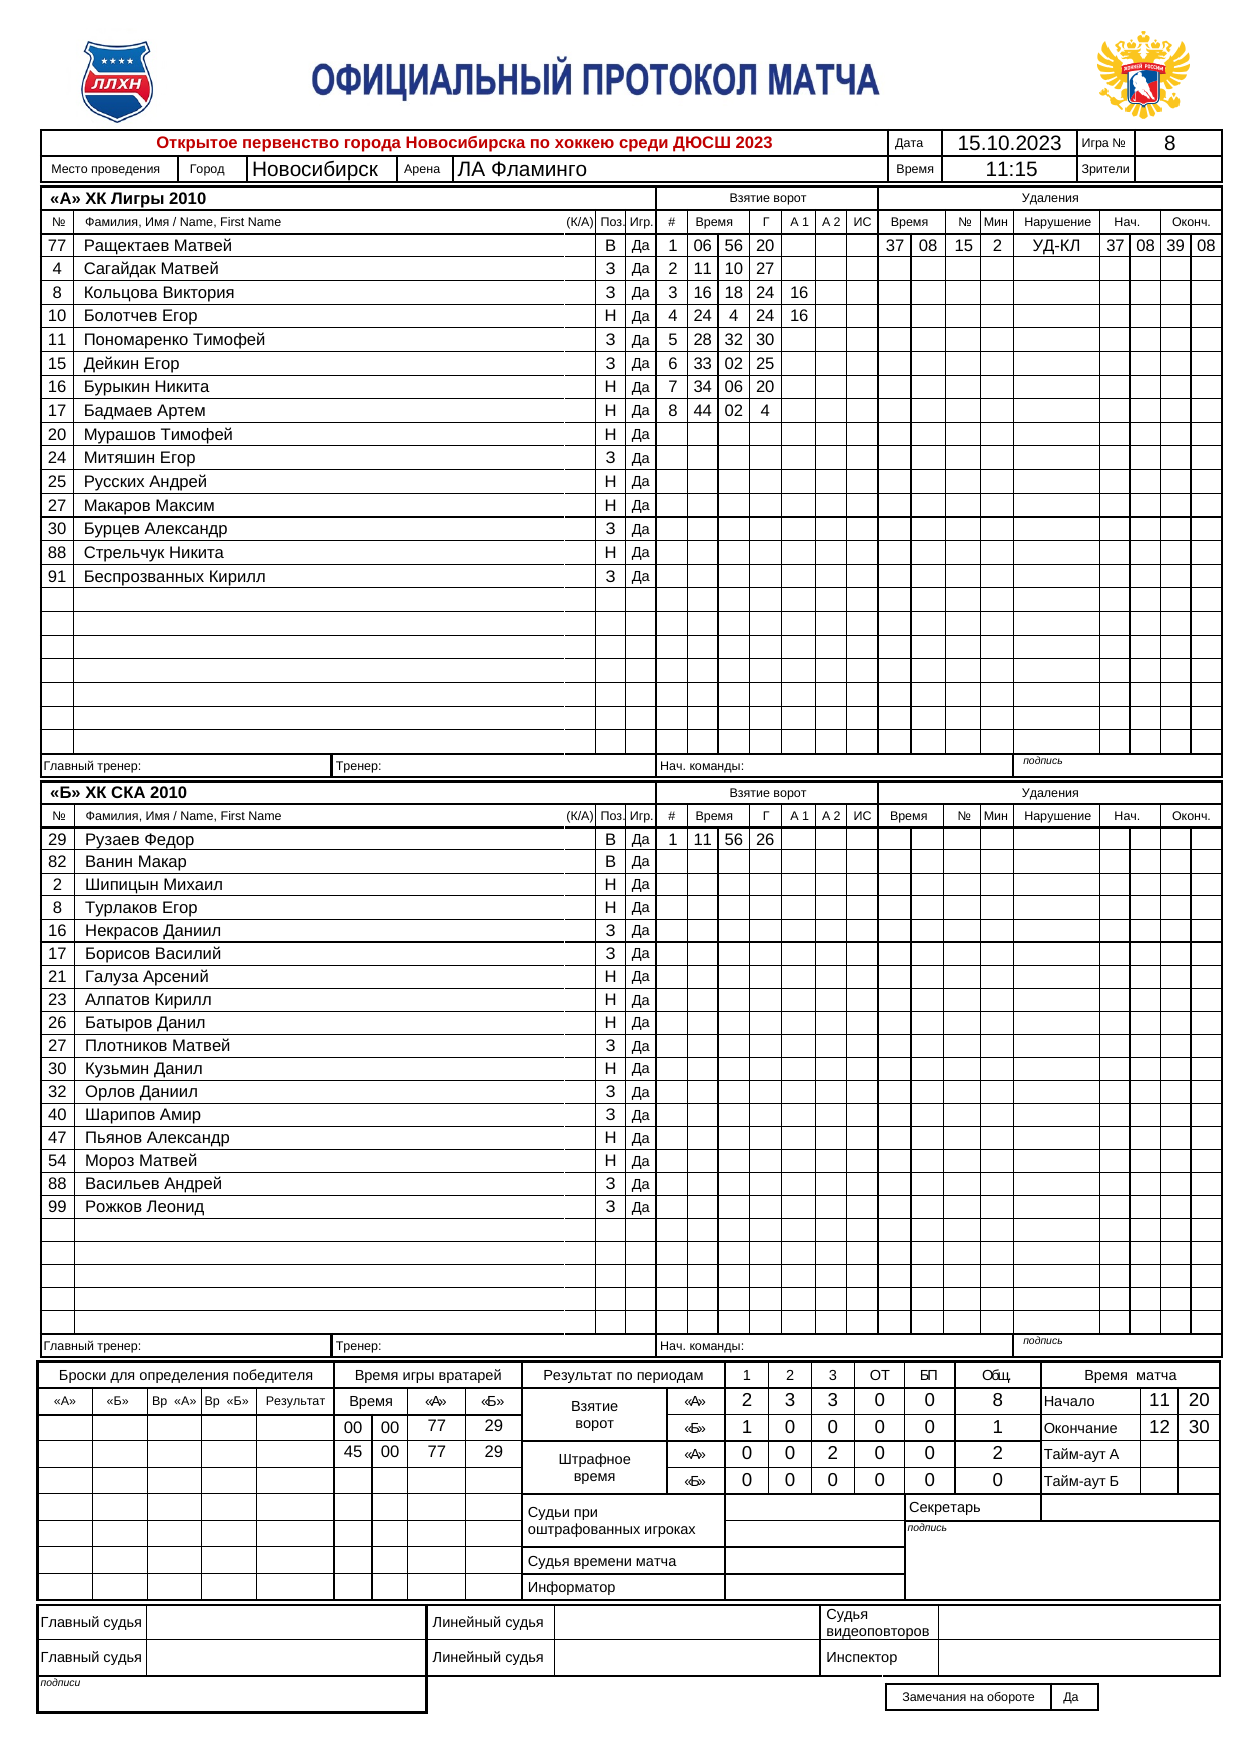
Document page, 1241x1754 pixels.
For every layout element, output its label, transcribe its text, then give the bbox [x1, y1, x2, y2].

table_cell [981, 1104, 1013, 1126]
table_cell [626, 1219, 655, 1241]
table_cell [596, 659, 625, 682]
table_cell [1136, 157, 1221, 181]
table_cell Вр «Б» [202, 1389, 256, 1413]
table_cell Беспрозванных Кирилл [74, 565, 564, 587]
table_cell [1192, 518, 1221, 540]
table_cell [1161, 829, 1190, 849]
table_cell [946, 565, 980, 587]
table_cell [816, 850, 846, 872]
table_cell [657, 1242, 687, 1264]
table_cell З [596, 1173, 625, 1195]
table_cell подпись [1014, 755, 1221, 776]
table_cell [782, 494, 815, 516]
table_cell [626, 707, 655, 729]
table_cell [565, 829, 595, 849]
table_cell [408, 1547, 465, 1573]
table_cell [565, 235, 595, 256]
table_cell [565, 1265, 595, 1287]
table_cell [1161, 612, 1190, 634]
table_cell Главный тренер: [42, 1335, 330, 1356]
table_cell [39, 1521, 92, 1546]
table_cell [750, 1104, 781, 1126]
table_cell [1100, 850, 1129, 872]
table_cell [912, 470, 945, 493]
table_header Замечания на обороте [887, 1685, 1050, 1709]
table_cell [1100, 588, 1129, 611]
table_cell [148, 1416, 201, 1440]
table_cell [1100, 683, 1129, 706]
table_cell [816, 943, 846, 964]
table_cell [565, 943, 595, 964]
table_cell 0 [726, 1442, 768, 1467]
table_cell [1100, 541, 1129, 564]
table_cell [782, 1173, 815, 1195]
table_cell [782, 1265, 815, 1287]
table_cell Время [879, 211, 945, 233]
table_cell [42, 1288, 74, 1310]
table_cell 08 [1192, 235, 1221, 256]
table_cell 20 [750, 376, 781, 398]
table_cell [1192, 612, 1221, 634]
table_cell [879, 920, 910, 941]
table_cell Турлаков Егор [75, 896, 564, 918]
table_cell [1161, 1242, 1190, 1264]
table_cell [596, 1311, 625, 1333]
table_cell [373, 1494, 407, 1520]
table_cell 4 [719, 305, 749, 327]
table_cell 25 [42, 470, 73, 493]
table_cell З [596, 518, 625, 540]
table_cell 12 [1141, 1415, 1177, 1440]
table_cell [912, 1012, 943, 1033]
table_header Результат по периодам [523, 1363, 724, 1387]
table_cell 0 [956, 1468, 1040, 1493]
table_cell [719, 659, 749, 682]
table_cell [847, 494, 877, 516]
table_cell 0 [855, 1468, 904, 1493]
table_cell [750, 989, 781, 1011]
table_cell [688, 1012, 717, 1033]
table_cell 33 [688, 352, 717, 374]
table_cell Фамилия, Имя / Name, First Name [74, 211, 565, 233]
table_cell [565, 494, 595, 516]
table_cell [1131, 446, 1160, 469]
table_cell [946, 494, 980, 516]
table_cell [257, 1416, 333, 1440]
table_cell 88 [42, 1173, 74, 1195]
table_cell Н [596, 1150, 625, 1172]
table_cell № [944, 805, 980, 826]
table_cell Зрители [1078, 157, 1134, 181]
table_cell 06 [719, 376, 749, 398]
table_cell [782, 1196, 815, 1218]
table_cell [1014, 989, 1099, 1011]
table_cell [847, 257, 877, 280]
table_cell [879, 683, 910, 706]
table_cell [879, 1196, 910, 1218]
table_cell [912, 1150, 943, 1172]
table_cell [1161, 966, 1190, 987]
table_cell [847, 1104, 877, 1126]
table_cell [39, 1416, 92, 1440]
table_cell [1192, 1081, 1221, 1103]
table_cell [1100, 518, 1129, 540]
table_cell Г [750, 211, 781, 233]
table_cell [657, 966, 687, 987]
table_cell [257, 1521, 333, 1546]
table_cell [1192, 281, 1221, 303]
table_cell [657, 636, 687, 658]
table_cell [847, 896, 877, 918]
table_cell [1192, 1127, 1221, 1149]
table_cell [335, 1574, 371, 1599]
table_cell [1192, 257, 1221, 280]
table_cell [816, 636, 846, 658]
table_cell [688, 1150, 717, 1172]
table_cell [847, 1196, 877, 1218]
table_cell [626, 1288, 655, 1310]
table_cell Судья видеоповторов [821, 1606, 938, 1639]
table_cell [981, 376, 1013, 398]
table_cell [816, 281, 846, 303]
table_cell [1014, 943, 1099, 964]
table_cell [750, 494, 781, 516]
table_cell [946, 707, 980, 729]
table_cell [1179, 1441, 1219, 1467]
table_cell [816, 305, 846, 327]
table_cell Да [626, 920, 655, 941]
table_cell [39, 1441, 92, 1467]
table_cell [1014, 1219, 1099, 1241]
table_cell [1192, 1219, 1221, 1241]
table_cell [688, 966, 717, 987]
table_cell 0 [855, 1415, 904, 1440]
table_cell [408, 1468, 465, 1493]
table_cell Да [626, 1081, 655, 1103]
table_cell 8 [42, 281, 73, 303]
table_cell [1131, 305, 1160, 327]
table_cell [782, 850, 815, 872]
table_cell [688, 1035, 717, 1057]
table_cell [565, 470, 595, 493]
table_cell [408, 1494, 465, 1520]
table_cell [847, 518, 877, 540]
table_cell [1192, 328, 1221, 351]
table_cell [1131, 896, 1160, 918]
table_cell [750, 1127, 781, 1149]
table_cell [879, 850, 910, 872]
table_cell [750, 1196, 781, 1218]
table_cell [1100, 565, 1129, 587]
table_cell [847, 1219, 877, 1241]
table_cell [719, 966, 749, 987]
table_cell 3 [769, 1389, 811, 1413]
table_cell [719, 636, 749, 658]
table_cell [596, 1265, 625, 1287]
table_cell [719, 850, 749, 872]
table_cell [466, 1494, 521, 1520]
table_cell Начало [1042, 1389, 1140, 1413]
table_cell [1131, 659, 1160, 682]
table_cell [74, 707, 564, 729]
table_cell № [42, 805, 74, 826]
table_cell [1161, 874, 1190, 895]
table_cell 82 [42, 850, 74, 872]
table_cell [944, 943, 980, 964]
table_cell [657, 588, 687, 611]
table_cell 0 [905, 1415, 954, 1440]
table_cell «А» [668, 1442, 724, 1467]
table_cell З [596, 446, 625, 469]
table_cell [657, 1196, 687, 1218]
table_cell 4 [42, 257, 73, 280]
table_cell [750, 565, 781, 587]
table_cell [816, 1035, 846, 1057]
table_cell Пьянов Александр [75, 1127, 564, 1149]
table_cell [944, 829, 980, 849]
table_cell [596, 683, 625, 706]
table_cell [847, 1242, 877, 1264]
table_cell [1100, 1219, 1129, 1241]
table_cell [816, 1288, 846, 1310]
table_cell [939, 1606, 1219, 1639]
table_cell Да [626, 1104, 655, 1126]
table_cell (К/А) [565, 805, 595, 826]
table_cell [1014, 1035, 1099, 1057]
table_cell [847, 352, 877, 374]
table_cell 15 [946, 235, 980, 256]
table_cell [1161, 470, 1190, 493]
table_cell [1014, 850, 1099, 872]
table_cell 10 [719, 257, 749, 280]
table_cell УД-КЛ [1014, 235, 1099, 256]
table_cell [1100, 1242, 1129, 1264]
table_cell [847, 1058, 877, 1079]
table_cell [688, 446, 717, 469]
table_cell Да [626, 874, 655, 895]
table_cell 27 [42, 494, 73, 516]
table_cell [944, 1150, 980, 1172]
table_cell [1161, 920, 1190, 941]
table_cell [816, 1104, 846, 1126]
table_cell [1014, 612, 1099, 634]
table_cell [782, 989, 815, 1011]
table_cell [688, 1104, 717, 1126]
table_cell [879, 1058, 910, 1079]
table_cell [750, 541, 781, 564]
table_cell Время [688, 211, 749, 233]
table_cell [657, 1265, 687, 1287]
table_cell [981, 636, 1013, 658]
table_cell [946, 518, 980, 540]
table_cell Шарипов Амир [75, 1104, 564, 1126]
table_cell Игр. [626, 211, 655, 233]
table_cell [879, 281, 910, 303]
table_cell 8 [657, 399, 687, 422]
table_cell [719, 423, 749, 445]
table_cell 0 [905, 1442, 954, 1467]
table_cell [1014, 920, 1099, 941]
table_cell [39, 1468, 92, 1493]
table_cell 1 [657, 235, 687, 256]
table_cell [1042, 1495, 1219, 1520]
table_cell 29 [466, 1441, 521, 1467]
table_cell [42, 730, 73, 753]
table_cell [626, 612, 655, 634]
table_cell [596, 1219, 625, 1241]
table_cell [816, 1012, 846, 1033]
table_cell [816, 1173, 846, 1195]
table_header БП [905, 1363, 954, 1387]
table_cell [879, 1150, 910, 1172]
table_cell 0 [905, 1468, 954, 1493]
table_cell [879, 707, 910, 729]
table_cell [1161, 943, 1190, 964]
table_cell [912, 494, 945, 516]
table_cell [1131, 1265, 1160, 1287]
table_cell [1014, 1104, 1099, 1126]
table_cell 16 [782, 281, 815, 303]
table_cell 24 [750, 305, 781, 327]
table_cell [750, 1035, 781, 1057]
table_cell [565, 518, 595, 540]
table_header 8 [1136, 131, 1221, 155]
table_cell [981, 659, 1013, 682]
table_cell [1161, 659, 1190, 682]
table_cell Кольцова Виктория [74, 281, 564, 303]
table_cell [847, 328, 877, 351]
table_cell [939, 1640, 1219, 1675]
table_cell [816, 588, 846, 611]
table_cell [1192, 850, 1221, 872]
table_cell [750, 659, 781, 682]
table_cell Да [626, 518, 655, 540]
table_cell [946, 281, 980, 303]
table_cell [596, 588, 625, 611]
table_cell 08 [1131, 235, 1160, 256]
table_cell [719, 683, 749, 706]
table_cell [257, 1574, 333, 1599]
table_cell Ращектаев Матвей [74, 235, 564, 256]
table_cell [912, 896, 943, 918]
table_cell Бадмаев Артем [74, 399, 564, 422]
table_cell [1192, 896, 1221, 918]
table_cell [847, 989, 877, 1011]
table_cell [1131, 470, 1160, 493]
table_cell 56 [719, 235, 749, 256]
table_cell Мин [981, 805, 1013, 826]
table_cell [847, 850, 877, 872]
table_cell «Б » [466, 1389, 521, 1413]
table_cell [39, 1494, 92, 1520]
table_cell 0 [812, 1415, 854, 1440]
table_cell [657, 683, 687, 706]
table_cell [879, 1242, 910, 1264]
table_cell [688, 1081, 717, 1103]
table_cell [335, 1494, 371, 1520]
table_cell [782, 518, 815, 540]
table_cell Нарушение [1014, 805, 1099, 826]
table_header «А» ХК Лигры 2010 [42, 188, 655, 209]
table_cell [1014, 1150, 1099, 1172]
table_cell [981, 896, 1013, 918]
table_cell Секретарь [906, 1495, 1040, 1520]
table_cell Взятие ворот [523, 1389, 666, 1440]
table_cell [555, 1640, 819, 1675]
table_cell 3 [657, 281, 687, 303]
table_cell [565, 1242, 595, 1264]
table_cell [719, 1311, 749, 1333]
table_cell 11:15 [943, 157, 1076, 181]
table_cell [1100, 1150, 1129, 1172]
table_cell [1161, 1196, 1190, 1218]
table_cell Да [626, 376, 655, 398]
table_cell [466, 1521, 521, 1546]
table_cell [42, 1242, 74, 1264]
table_cell [1014, 423, 1099, 445]
table_cell [782, 683, 815, 706]
table_cell [1014, 305, 1099, 327]
table_cell [847, 423, 877, 445]
table_cell [750, 1081, 781, 1103]
table_cell [782, 730, 815, 753]
table_cell Рузаев Федор [75, 829, 564, 849]
table_cell [981, 943, 1013, 964]
table_cell [1161, 328, 1190, 351]
table_cell [719, 518, 749, 540]
table_cell [981, 494, 1013, 516]
table_cell 11 [1141, 1389, 1177, 1413]
table_cell 45 [335, 1441, 371, 1467]
table_cell [1100, 1012, 1129, 1033]
table_cell [944, 1242, 980, 1264]
table_cell [657, 943, 687, 964]
table_cell [1192, 683, 1221, 706]
table_header Время матча [1042, 1363, 1219, 1387]
table_cell [1100, 730, 1129, 753]
table_header Открытое первенство города Новосибирска по хоккею среди ДЮСШ 2023 [42, 131, 887, 155]
table_cell [750, 518, 781, 540]
table_cell [879, 1104, 910, 1126]
table_cell [719, 1104, 749, 1126]
table_cell [816, 565, 846, 587]
table_cell [688, 683, 717, 706]
table_cell [879, 565, 910, 587]
table_cell [981, 1058, 1013, 1079]
table_cell [596, 1288, 625, 1310]
table_cell [750, 1173, 781, 1195]
table_cell [816, 423, 846, 445]
table_cell [944, 1173, 980, 1195]
table_cell [946, 376, 980, 398]
table_cell 20 [750, 235, 781, 256]
table_cell Мин [981, 211, 1013, 233]
table_cell ИС [847, 805, 877, 826]
table_cell [816, 707, 846, 729]
table_cell [466, 1468, 521, 1493]
table_cell [981, 281, 1013, 303]
table_cell [912, 1242, 943, 1264]
table_cell Н [596, 376, 625, 398]
table_cell [148, 1494, 201, 1520]
table_cell [816, 1265, 846, 1287]
table_cell [626, 730, 655, 753]
table_cell [944, 920, 980, 941]
table_cell [1100, 829, 1129, 849]
table_cell [750, 683, 781, 706]
table_cell Нач. [1100, 211, 1160, 233]
table_cell [1100, 446, 1129, 469]
table_cell [74, 612, 564, 634]
table_cell [1192, 707, 1221, 729]
table_cell [879, 989, 910, 1011]
table_cell [750, 1265, 781, 1287]
table_cell [719, 1012, 749, 1033]
table_cell Да [626, 446, 655, 469]
table_cell [373, 1574, 407, 1599]
table_cell [75, 1311, 564, 1333]
table_cell [719, 1219, 749, 1241]
table_cell [75, 1219, 564, 1241]
table_cell [688, 896, 717, 918]
table_cell # [657, 211, 687, 233]
table_cell [75, 1288, 564, 1310]
table_cell [726, 1521, 904, 1546]
table_cell [816, 989, 846, 1011]
table_cell [782, 1288, 815, 1310]
table_cell [565, 874, 595, 895]
table_cell [782, 376, 815, 398]
table_cell [1192, 1265, 1221, 1287]
table_cell [1014, 659, 1099, 682]
table_cell [912, 730, 945, 753]
table_cell [202, 1494, 256, 1520]
table_cell [750, 943, 781, 964]
table_cell [944, 1081, 980, 1103]
table_cell Да [626, 257, 655, 280]
table_cell Линейный судья [428, 1640, 554, 1675]
table_cell [946, 352, 980, 374]
table_cell [782, 1081, 815, 1103]
table_cell [1192, 943, 1221, 964]
table_cell [657, 730, 687, 753]
table_cell [847, 659, 877, 682]
table_cell [1100, 1127, 1129, 1149]
table_cell [912, 281, 945, 303]
table_cell [944, 1288, 980, 1310]
table_cell [879, 423, 910, 445]
table_cell 39 [1161, 235, 1190, 256]
table_cell 25 [750, 352, 781, 374]
table_cell [1161, 1219, 1190, 1241]
table_cell [565, 1012, 595, 1033]
table_cell 77 [408, 1416, 465, 1440]
table_cell [816, 541, 846, 564]
table_cell «А» [668, 1389, 724, 1413]
table_cell [719, 565, 749, 587]
table_cell [847, 541, 877, 564]
table_cell [1100, 1173, 1129, 1195]
table_cell [912, 943, 943, 964]
table_cell [782, 352, 815, 374]
table_cell 16 [688, 281, 717, 303]
table_cell [912, 612, 945, 634]
table_cell [688, 730, 717, 753]
table_cell [1131, 850, 1160, 872]
table_cell [1161, 399, 1190, 422]
table_cell Н [596, 470, 625, 493]
table_cell [879, 1311, 910, 1333]
table_cell [782, 1127, 815, 1149]
table_cell [1100, 636, 1129, 658]
table_cell [1014, 1242, 1099, 1264]
table_cell [944, 1196, 980, 1218]
table_cell [912, 352, 945, 374]
table_cell [657, 1288, 687, 1310]
table_cell [1161, 446, 1190, 469]
table_header Да [1052, 1685, 1097, 1709]
table_cell Главный судья [39, 1606, 146, 1639]
table_cell [1161, 1012, 1190, 1033]
table_cell [944, 1127, 980, 1149]
table_cell [782, 1311, 815, 1333]
table_cell [816, 328, 846, 351]
table_cell Время [879, 805, 943, 826]
table_cell [657, 850, 687, 872]
table_cell [782, 1242, 815, 1264]
table_cell 0 [905, 1389, 954, 1413]
table_cell [879, 1081, 910, 1103]
table_cell [565, 989, 595, 1011]
table_cell 30 [750, 328, 781, 351]
table_cell Главный судья [39, 1640, 146, 1675]
table_cell Н [596, 989, 625, 1011]
table_cell [688, 588, 717, 611]
table_cell [1100, 1058, 1129, 1079]
table_cell [565, 1311, 595, 1333]
table_cell Стрельчук Никита [74, 541, 564, 564]
table_cell [879, 376, 910, 398]
table_cell Алпатов Кирилл [75, 989, 564, 1011]
table_cell [1014, 1127, 1099, 1149]
table_cell [750, 588, 781, 611]
table_cell [782, 399, 815, 422]
table_cell [816, 659, 846, 682]
table_cell А 1 [782, 805, 815, 826]
table_cell [847, 943, 877, 964]
table_cell Н [596, 896, 625, 918]
table_cell [1100, 423, 1129, 445]
table_cell [981, 730, 1013, 753]
table_cell [1131, 352, 1160, 374]
table_cell [147, 1640, 425, 1675]
table_cell 29 [466, 1416, 521, 1440]
table_cell [657, 565, 687, 587]
table_cell [981, 1242, 1013, 1264]
table_cell [1161, 683, 1190, 706]
table_cell [1131, 1058, 1160, 1079]
table_cell [657, 1311, 687, 1333]
table_cell Дейкин Егор [74, 352, 564, 374]
table_cell [782, 541, 815, 564]
table_cell [1100, 920, 1129, 941]
table_cell [981, 966, 1013, 987]
table_cell [1014, 966, 1099, 987]
table_cell Да [626, 896, 655, 918]
table_cell [1131, 920, 1160, 941]
table_cell Кузьмин Данил [75, 1058, 564, 1079]
table_cell [657, 1035, 687, 1057]
table_cell [1100, 328, 1129, 351]
table_cell [879, 730, 910, 753]
table_cell [1161, 565, 1190, 587]
table_cell [1100, 1035, 1129, 1057]
table_cell «Б» [668, 1415, 724, 1440]
table_cell [879, 399, 910, 422]
table_cell [719, 612, 749, 634]
table_cell [42, 683, 73, 706]
table_cell [1100, 281, 1129, 303]
table_cell [847, 446, 877, 469]
table_cell [1099, 1682, 1220, 1711]
table_cell [883, 1677, 1220, 1681]
table_cell [688, 850, 717, 872]
table_cell [981, 541, 1013, 564]
table_cell [688, 1219, 717, 1241]
table_cell [1100, 399, 1129, 422]
table_cell [1192, 423, 1221, 445]
table_cell 8 [42, 896, 74, 918]
table_cell [1179, 1468, 1219, 1493]
table_cell 29 [42, 829, 74, 849]
table_cell [944, 1265, 980, 1287]
table_cell Сагайдак Матвей [74, 257, 564, 280]
table_cell [373, 1547, 407, 1573]
table_cell Н [596, 494, 625, 516]
table_cell [879, 446, 910, 469]
table_cell [93, 1494, 147, 1520]
table_cell [688, 1265, 717, 1287]
table_cell Вр «А» [148, 1389, 201, 1413]
table_cell [408, 1521, 465, 1546]
table_cell 18 [719, 281, 749, 303]
table_cell Галуза Арсений [75, 966, 564, 987]
table_cell [750, 850, 781, 872]
table_cell [688, 541, 717, 564]
table_cell [912, 636, 945, 658]
table_cell 1 [726, 1415, 768, 1440]
table_cell Да [626, 305, 655, 327]
table_cell [847, 829, 877, 849]
table_cell 4 [750, 399, 781, 422]
table_cell [847, 1173, 877, 1195]
table_cell [912, 518, 945, 540]
table_cell [981, 1265, 1013, 1287]
table_cell [946, 257, 980, 280]
table_header 1 [726, 1363, 768, 1387]
table_cell [946, 446, 980, 469]
table_cell [1100, 1196, 1129, 1218]
table_cell 47 [42, 1127, 74, 1149]
table_cell [782, 707, 815, 729]
table_cell [981, 1012, 1013, 1033]
table_cell Шипицын Михаил [75, 874, 564, 895]
table_cell [1192, 494, 1221, 516]
table_cell [879, 943, 910, 964]
table_cell подписи [39, 1677, 425, 1711]
table_cell Поз. [596, 211, 625, 233]
table_cell [565, 352, 595, 374]
table_cell [1161, 352, 1190, 374]
table_cell [688, 943, 717, 964]
table_cell [816, 920, 846, 941]
table_cell Да [626, 565, 655, 587]
table_cell «А» [39, 1389, 92, 1413]
table_cell [408, 1574, 465, 1599]
table_cell [1131, 636, 1160, 658]
table_cell [202, 1521, 256, 1546]
table_cell [1014, 707, 1099, 729]
table_cell Рожков Леонид [75, 1196, 564, 1218]
table_cell # [657, 805, 687, 826]
table_cell [1161, 376, 1190, 398]
table_header Дата [889, 131, 941, 155]
table_cell [981, 1288, 1013, 1310]
table_cell [1131, 707, 1160, 729]
table_cell [719, 1150, 749, 1172]
table_cell [1161, 518, 1190, 540]
table_cell [847, 1150, 877, 1172]
table_cell Судья времени матча [523, 1548, 724, 1573]
table_cell [1161, 541, 1190, 564]
table_cell [879, 494, 910, 516]
table_cell [847, 1012, 877, 1033]
table_cell А 2 [816, 211, 846, 233]
table_cell Да [626, 1058, 655, 1079]
table_cell [719, 1058, 749, 1079]
table_cell [782, 943, 815, 964]
table_cell [750, 1288, 781, 1310]
table_cell [946, 541, 980, 564]
table_cell Да [626, 281, 655, 303]
table_cell [879, 541, 910, 564]
table_cell Пономаренко Тимофей [74, 328, 564, 351]
table_cell [626, 636, 655, 658]
table_cell [148, 1521, 201, 1546]
table_cell [750, 966, 781, 987]
table_cell Да [626, 1012, 655, 1033]
table_cell [39, 1547, 92, 1573]
table_cell [93, 1547, 147, 1573]
table_cell [719, 1127, 749, 1149]
table_cell [912, 1058, 943, 1079]
table_cell 00 [373, 1441, 407, 1467]
table_cell [719, 1081, 749, 1103]
table_cell «Б» [93, 1389, 147, 1413]
table_cell [147, 1606, 425, 1639]
table_cell [879, 659, 910, 682]
table_cell [688, 636, 717, 658]
table_cell Да [626, 352, 655, 374]
table_cell [565, 730, 595, 753]
table_cell [555, 1606, 819, 1639]
table_cell [74, 636, 564, 658]
table_cell Нач. команды: [657, 1335, 1012, 1356]
table_cell [1131, 376, 1160, 398]
table_cell [912, 1311, 943, 1333]
table_cell [981, 1081, 1013, 1103]
table_cell [596, 707, 625, 729]
table_cell [1100, 376, 1129, 398]
table_cell [1161, 1173, 1190, 1195]
table_cell [1131, 494, 1160, 516]
table_cell Да [626, 850, 655, 872]
table_cell [257, 1468, 333, 1493]
table_cell Н [596, 1012, 625, 1033]
table_cell подпись [906, 1522, 1219, 1599]
table_cell [946, 683, 980, 706]
table_header «Б» ХК СКА 2010 [42, 783, 655, 803]
table_cell [782, 328, 815, 351]
table_cell [782, 257, 815, 280]
table_cell [1131, 612, 1160, 634]
table_cell [1100, 612, 1129, 634]
table_cell [1161, 494, 1190, 516]
table_cell Да [626, 989, 655, 1011]
table_cell [1161, 423, 1190, 445]
table_cell Н [596, 399, 625, 422]
table_cell 16 [782, 305, 815, 327]
table_cell [981, 446, 1013, 469]
table_cell [719, 1035, 749, 1057]
table_cell [1131, 423, 1160, 445]
table_cell 0 [726, 1468, 768, 1493]
table_cell [1131, 281, 1160, 303]
table_cell Инспектор [821, 1640, 938, 1675]
table_cell 20 [1179, 1389, 1219, 1413]
table_cell [912, 1288, 943, 1310]
table_cell [148, 1441, 201, 1467]
table_cell Да [626, 470, 655, 493]
table_cell [816, 1058, 846, 1079]
table_cell [847, 1288, 877, 1310]
table_cell 02 [719, 399, 749, 422]
table_cell [565, 612, 595, 634]
table_cell [657, 470, 687, 493]
table_cell [981, 1219, 1013, 1241]
table_cell [719, 896, 749, 918]
table_cell [879, 1219, 910, 1241]
table_cell [1192, 305, 1221, 327]
table_cell [1192, 1242, 1221, 1264]
table_cell В [596, 850, 625, 872]
table_cell [946, 659, 980, 682]
table_cell Н [596, 305, 625, 327]
table_cell [816, 966, 846, 987]
table_cell [719, 943, 749, 964]
table_cell [626, 588, 655, 611]
table_cell [657, 541, 687, 564]
table_cell [1014, 446, 1099, 469]
table_cell [944, 896, 980, 918]
table_cell [1161, 1081, 1190, 1103]
table_cell 2 [812, 1442, 854, 1467]
table_cell [726, 1575, 904, 1599]
table_cell 0 [769, 1442, 811, 1467]
table_cell [847, 1311, 877, 1333]
table_cell Н [596, 874, 625, 895]
table_cell [981, 683, 1013, 706]
table_cell [93, 1441, 147, 1467]
table_cell Оконч. [1161, 805, 1221, 826]
table_cell [1131, 1127, 1160, 1149]
table_cell Макаров Максим [74, 494, 564, 516]
table_cell [946, 588, 980, 611]
table_cell [912, 423, 945, 445]
table_cell Время [688, 805, 749, 826]
table_cell [912, 1173, 943, 1195]
table_cell [879, 636, 910, 658]
table_cell [202, 1547, 256, 1573]
table_cell [782, 565, 815, 587]
table_cell [1131, 1173, 1160, 1195]
table_cell [373, 1468, 407, 1493]
table_cell [782, 659, 815, 682]
table_cell [879, 588, 910, 611]
table_cell [626, 1242, 655, 1264]
table_cell [719, 588, 749, 611]
table_cell [782, 1150, 815, 1172]
table_cell [1161, 588, 1190, 611]
table_cell Линейный судья [428, 1606, 554, 1639]
table_cell [847, 730, 877, 753]
table_cell [981, 399, 1013, 422]
table_cell [1192, 1104, 1221, 1126]
table_cell [879, 1012, 910, 1033]
table_cell [1014, 1173, 1099, 1195]
table_cell [93, 1468, 147, 1493]
table_cell [1192, 1150, 1221, 1172]
table_cell [1141, 1468, 1177, 1493]
table_cell [1192, 829, 1221, 849]
table_cell [75, 1242, 564, 1264]
table_cell [981, 989, 1013, 1011]
table_header Время игры вратарей [335, 1363, 521, 1387]
table_cell Мороз Матвей [75, 1150, 564, 1172]
table_cell 27 [750, 257, 781, 280]
table_cell [1192, 730, 1221, 753]
table_cell [74, 683, 564, 706]
table_cell [1131, 874, 1160, 895]
table_cell [1014, 470, 1099, 493]
table_cell 20 [42, 423, 73, 445]
table_cell [946, 399, 980, 422]
table_cell [1192, 1173, 1221, 1195]
table_cell Поз. [596, 805, 625, 826]
table_cell [335, 1521, 371, 1546]
table_cell 11 [42, 328, 73, 351]
table_cell [657, 1219, 687, 1241]
table_cell [626, 1311, 655, 1333]
table_cell [912, 707, 945, 729]
table_cell [981, 1196, 1013, 1218]
table_cell [912, 829, 943, 849]
table_cell Да [626, 943, 655, 964]
table_cell [912, 1081, 943, 1103]
table_cell [565, 446, 595, 469]
table_cell [1192, 470, 1221, 493]
table_cell [688, 1242, 717, 1264]
table_cell [981, 423, 1013, 445]
table_cell [657, 1104, 687, 1126]
table_cell [816, 494, 846, 516]
table_cell 2 [42, 874, 74, 895]
table_cell 77 [42, 235, 73, 256]
table_cell [1131, 1150, 1160, 1172]
table_cell [657, 1127, 687, 1149]
table_cell 16 [42, 920, 74, 941]
table_cell [816, 446, 846, 469]
table_cell [750, 707, 781, 729]
table_cell [466, 1574, 521, 1599]
table_cell [93, 1574, 147, 1599]
table_cell [750, 636, 781, 658]
table_cell [782, 966, 815, 987]
table_cell [1014, 1196, 1099, 1218]
table_cell [879, 1127, 910, 1149]
table_cell [981, 470, 1013, 493]
table_cell 2 [981, 235, 1013, 256]
table_cell [1161, 1104, 1190, 1126]
table_cell [879, 328, 910, 351]
table_cell [816, 612, 846, 634]
table_cell [565, 1104, 595, 1126]
table_cell В [596, 829, 625, 849]
table_cell [1131, 829, 1160, 849]
table_cell [1192, 1196, 1221, 1218]
table_cell [1161, 257, 1190, 280]
table_cell [1192, 1012, 1221, 1033]
table_cell [688, 989, 717, 1011]
table_cell [1100, 257, 1129, 280]
table_cell [847, 1127, 877, 1149]
table_cell [726, 1548, 904, 1573]
table_cell [719, 730, 749, 753]
table_cell [912, 1219, 943, 1241]
table_cell 44 [688, 399, 717, 422]
table_cell [719, 920, 749, 941]
table_cell [1131, 1311, 1160, 1333]
table_cell [816, 1150, 846, 1172]
table_cell [1100, 1311, 1129, 1333]
table_cell [1131, 1012, 1160, 1033]
table_cell [565, 399, 595, 422]
table_cell Плотников Матвей [75, 1035, 564, 1057]
table_cell [1161, 305, 1190, 327]
table_cell [1014, 518, 1099, 540]
table_cell [816, 518, 846, 540]
table_cell [565, 1219, 595, 1241]
table_cell [202, 1574, 256, 1599]
table_cell [946, 305, 980, 327]
table_cell [565, 257, 595, 280]
table_cell [946, 636, 980, 658]
table_cell [1014, 636, 1099, 658]
table_header Удаления [879, 783, 1221, 803]
table_cell 6 [657, 352, 687, 374]
table_cell [1131, 730, 1160, 753]
table_cell [912, 1127, 943, 1149]
table_cell [626, 1265, 655, 1287]
table_cell [1161, 989, 1190, 1011]
table_cell [42, 659, 73, 682]
table_cell [565, 1173, 595, 1195]
table_cell [657, 1150, 687, 1172]
table_cell 4 [657, 305, 687, 327]
table_cell [816, 1219, 846, 1241]
table_cell 17 [42, 399, 73, 422]
table_cell 5 [657, 328, 687, 351]
table_cell Время [335, 1389, 407, 1413]
table_cell [782, 636, 815, 658]
table_cell [750, 1219, 781, 1241]
table_cell [782, 588, 815, 611]
table_cell [816, 399, 846, 422]
table_cell [981, 1150, 1013, 1172]
table_cell [912, 1104, 943, 1126]
table_cell З [596, 352, 625, 374]
table_header Взятие ворот [657, 783, 877, 803]
table_cell [565, 920, 595, 941]
table_cell [816, 235, 846, 256]
table_cell [944, 1035, 980, 1057]
table_cell [688, 1058, 717, 1079]
table_cell [879, 352, 910, 374]
table_cell [1192, 1311, 1221, 1333]
table_cell [657, 896, 687, 918]
table_cell [1014, 1058, 1099, 1079]
table_cell [565, 565, 595, 587]
table_cell Да [626, 1035, 655, 1057]
table_cell Г [750, 805, 781, 826]
table_cell Н [596, 966, 625, 987]
table_cell [816, 352, 846, 374]
table_cell [944, 989, 980, 1011]
table_cell [912, 989, 943, 1011]
table_cell [816, 1127, 846, 1149]
table_cell [750, 1242, 781, 1264]
table_cell [879, 1173, 910, 1195]
table_cell [626, 683, 655, 706]
table_cell [657, 518, 687, 540]
table_cell 08 [912, 235, 945, 256]
table_cell [42, 1219, 74, 1241]
table_cell [1014, 399, 1099, 422]
table_cell [879, 1035, 910, 1057]
table_cell [981, 1311, 1013, 1333]
table_header 15.10.2023 [943, 131, 1076, 155]
table_cell Да [626, 423, 655, 445]
table_cell З [596, 1196, 625, 1218]
table_cell Болотчев Егор [74, 305, 564, 327]
table_cell [1161, 1265, 1190, 1287]
table_cell 17 [42, 943, 74, 964]
table_cell Да [626, 541, 655, 564]
table_cell 30 [42, 518, 73, 540]
table_cell [719, 707, 749, 729]
table_cell [1161, 1288, 1190, 1310]
table_cell [750, 874, 781, 895]
table_cell [946, 730, 980, 753]
table_cell [1100, 1288, 1129, 1310]
table_cell Некрасов Даниил [75, 920, 564, 941]
table_cell Нарушение [1014, 211, 1099, 233]
table_cell Информатор [523, 1575, 724, 1599]
table_cell 32 [42, 1081, 74, 1103]
table_cell [750, 730, 781, 753]
table_cell Да [626, 1173, 655, 1195]
table_cell [912, 257, 945, 280]
table_cell [981, 707, 1013, 729]
table_cell [847, 636, 877, 658]
table_cell 0 [812, 1468, 854, 1493]
table_cell 26 [750, 829, 781, 849]
table_cell [782, 612, 815, 634]
table_cell [944, 1219, 980, 1241]
table_cell Фамилия, Имя / Name, First Name [75, 805, 565, 826]
table_cell [847, 399, 877, 422]
table_cell [782, 1035, 815, 1057]
table_cell [75, 1265, 564, 1287]
table_cell [816, 1311, 846, 1333]
table_cell З [596, 1104, 625, 1126]
table_cell [1192, 588, 1221, 611]
table_cell [719, 1173, 749, 1195]
table_cell [1192, 636, 1221, 658]
table_cell [335, 1547, 371, 1573]
table_cell [1161, 1058, 1190, 1079]
table_cell [946, 423, 980, 445]
table_cell [1131, 943, 1160, 964]
table_cell [565, 1196, 595, 1218]
table_cell Бурцев Александр [74, 518, 564, 540]
table_cell 21 [42, 966, 74, 987]
table_header ОТ [855, 1363, 904, 1387]
table_cell [1161, 281, 1190, 303]
table_cell [816, 829, 846, 849]
table_cell Да [626, 1150, 655, 1172]
table_cell [202, 1441, 256, 1467]
table_cell [335, 1468, 371, 1493]
table_cell Арена [398, 157, 452, 181]
table_cell Н [596, 1127, 625, 1149]
table_cell [1192, 659, 1221, 682]
table_cell [1131, 1242, 1160, 1264]
table_cell [981, 588, 1013, 611]
table_cell [816, 1196, 846, 1218]
table_cell [981, 850, 1013, 872]
table_cell [719, 494, 749, 516]
table_cell [74, 730, 564, 753]
table_cell [148, 1547, 201, 1573]
table_cell З [596, 920, 625, 941]
table_cell [688, 612, 717, 634]
table_cell [719, 1196, 749, 1218]
table_cell [1100, 659, 1129, 682]
table_cell [1014, 565, 1099, 587]
table_cell Да [626, 1127, 655, 1149]
table_cell [719, 874, 749, 895]
table_cell [847, 470, 877, 493]
table_cell [946, 328, 980, 351]
table_cell [257, 1494, 333, 1520]
table_cell 30 [42, 1058, 74, 1079]
table_cell [1014, 352, 1099, 374]
table_cell 37 [879, 235, 910, 256]
table_cell [1100, 896, 1129, 918]
table_cell [944, 874, 980, 895]
table_cell [1192, 874, 1221, 895]
table_cell Н [596, 423, 625, 445]
table_cell 02 [719, 352, 749, 374]
table_cell ИС [847, 211, 877, 233]
table_cell [944, 1012, 980, 1033]
table_cell 00 [335, 1416, 371, 1440]
table_cell 26 [42, 1012, 74, 1033]
table_cell [596, 1242, 625, 1264]
table_cell Батыров Данил [75, 1012, 564, 1033]
table_cell [42, 1265, 74, 1287]
table_cell [93, 1521, 147, 1546]
table_cell [879, 874, 910, 895]
table_cell [42, 612, 73, 634]
table_cell 99 [42, 1196, 74, 1218]
table_cell 1 [956, 1415, 1040, 1440]
table_cell 24 [750, 281, 781, 303]
table_cell Да [626, 328, 655, 351]
table_cell [1161, 1150, 1190, 1172]
table_cell [1014, 730, 1099, 753]
table_cell З [596, 565, 625, 587]
table_cell [847, 920, 877, 941]
table_cell З [596, 1035, 625, 1057]
table_cell [565, 966, 595, 987]
table_cell [879, 518, 910, 540]
table_header Удаления [879, 188, 1221, 209]
table_cell Тренер: [333, 755, 655, 776]
table_cell Штрафное время [523, 1442, 666, 1493]
table_cell [688, 1173, 717, 1195]
table_cell [688, 659, 717, 682]
table_cell [912, 874, 943, 895]
table_cell [750, 1311, 781, 1333]
table_cell [847, 874, 877, 895]
table_cell [847, 305, 877, 327]
table_cell [944, 1058, 980, 1079]
table_cell [657, 423, 687, 445]
table_cell «А» [408, 1389, 465, 1413]
table_cell [1100, 989, 1129, 1011]
table_cell [912, 966, 943, 987]
table_cell [688, 707, 717, 729]
table_cell [1014, 874, 1099, 895]
table_cell [782, 920, 815, 941]
table_cell [912, 376, 945, 398]
table_cell [750, 920, 781, 941]
table_cell [981, 257, 1013, 280]
table_cell [847, 683, 877, 706]
table_cell [1131, 1219, 1160, 1241]
table_cell [1014, 281, 1099, 303]
table_cell Город [179, 157, 246, 181]
table_cell 2 [956, 1442, 1040, 1467]
table_cell [816, 683, 846, 706]
table_cell [565, 1288, 595, 1310]
table_cell 30 [1179, 1415, 1219, 1440]
table_cell А 1 [782, 211, 815, 233]
table_cell [1131, 1288, 1160, 1310]
table_cell [1100, 1081, 1129, 1103]
table_cell [750, 470, 781, 493]
table_cell [944, 1311, 980, 1333]
table_cell [1100, 1265, 1129, 1287]
table_cell Нач. команды: [657, 755, 1012, 776]
table_cell [847, 588, 877, 611]
table_cell [981, 1127, 1013, 1149]
table_cell [657, 1058, 687, 1079]
table_cell Тайм-аут А [1042, 1441, 1140, 1467]
table_cell З [596, 281, 625, 303]
table_cell [981, 829, 1013, 849]
table_cell [912, 541, 945, 564]
table_cell [1014, 1311, 1099, 1333]
table_cell Орлов Даниил [75, 1081, 564, 1103]
table_cell [1192, 1288, 1221, 1310]
table_cell [816, 376, 846, 398]
table_cell [688, 423, 717, 445]
table_cell [688, 494, 717, 516]
table_cell [1014, 1288, 1099, 1310]
table_cell [657, 989, 687, 1011]
table_cell [657, 494, 687, 516]
table_cell [1014, 896, 1099, 918]
table_cell Борисов Василий [75, 943, 564, 964]
table_cell 3 [812, 1389, 854, 1413]
table_cell [750, 612, 781, 634]
table_cell [981, 874, 1013, 895]
table_cell [1192, 565, 1221, 587]
table_cell З [596, 1081, 625, 1103]
table_cell [750, 1012, 781, 1033]
table_cell [879, 305, 910, 327]
table_cell [847, 612, 877, 634]
table_cell [565, 541, 595, 564]
table_cell [42, 636, 73, 658]
table_cell [1192, 1058, 1221, 1079]
table_cell [657, 874, 687, 895]
table_cell [816, 470, 846, 493]
table_cell [912, 659, 945, 682]
table_cell [202, 1416, 256, 1440]
table_cell [688, 1127, 717, 1149]
table_cell [782, 1219, 815, 1241]
table_cell [1100, 874, 1129, 895]
table_cell [93, 1416, 147, 1440]
table_cell 15 [42, 352, 73, 374]
table_cell Да [626, 494, 655, 516]
table_cell [565, 328, 595, 351]
table_cell [565, 1081, 595, 1103]
table_cell [879, 1288, 910, 1310]
table_cell [879, 612, 910, 634]
table_cell [912, 850, 943, 872]
table_cell [847, 565, 877, 587]
table_cell 16 [42, 376, 73, 398]
table_cell [847, 1081, 877, 1103]
table_cell Новосибирск [248, 157, 396, 181]
table_cell Н [596, 541, 625, 564]
table_cell [847, 1035, 877, 1057]
table_cell [847, 1265, 877, 1287]
table_cell [657, 446, 687, 469]
table_cell [879, 1265, 910, 1287]
table_cell [1100, 494, 1129, 516]
table_cell [847, 966, 877, 987]
table_cell [782, 446, 815, 469]
table_cell [657, 707, 687, 729]
table_cell [912, 446, 945, 469]
table_cell [981, 328, 1013, 351]
table_cell Главный тренер: [42, 755, 330, 776]
table_cell [782, 829, 815, 849]
table_cell 11 [688, 257, 717, 280]
table_cell [750, 1150, 781, 1172]
table_cell [565, 423, 595, 445]
table_cell 56 [719, 829, 749, 849]
table_cell 54 [42, 1150, 74, 1172]
table_cell [74, 588, 564, 611]
table_cell 34 [688, 376, 717, 398]
table_cell Васильев Андрей [75, 1173, 564, 1195]
table_cell [944, 1104, 980, 1126]
table_cell 40 [42, 1104, 74, 1126]
table_cell [596, 636, 625, 658]
table_cell [912, 920, 943, 941]
table_cell [912, 1035, 943, 1057]
table_cell [1131, 541, 1160, 564]
table_cell [1161, 896, 1190, 918]
table_cell [1131, 588, 1160, 611]
table_cell [257, 1441, 333, 1467]
table_cell Судьи при оштрафованных игроках [523, 1495, 724, 1546]
table_cell [657, 1173, 687, 1195]
table_cell Оконч. [1161, 211, 1221, 233]
table_cell [1131, 565, 1160, 587]
table_cell [1192, 376, 1221, 398]
table_cell 0 [769, 1468, 811, 1493]
table_cell [1100, 1104, 1129, 1126]
table_cell [981, 565, 1013, 587]
table_cell ЛА Фламинго [454, 157, 887, 181]
table_cell Да [626, 235, 655, 256]
table_cell [1192, 541, 1221, 564]
table_cell подпись [1014, 1335, 1221, 1356]
table_cell [912, 305, 945, 327]
table_cell [816, 257, 846, 280]
table_cell [1100, 966, 1129, 987]
table_cell [879, 966, 910, 987]
table_cell Да [626, 399, 655, 422]
table_cell 0 [769, 1415, 811, 1440]
table_cell [816, 730, 846, 753]
table_cell 06 [688, 235, 717, 256]
table_cell 27 [42, 1035, 74, 1057]
table_cell [782, 1012, 815, 1033]
table_cell [912, 399, 945, 422]
table_cell [257, 1547, 333, 1573]
table_cell Нач. [1100, 805, 1160, 826]
table_cell [565, 305, 595, 327]
table_cell [1131, 257, 1160, 280]
table_cell [1014, 1081, 1099, 1103]
table_cell [1161, 1035, 1190, 1057]
table_cell 23 [42, 989, 74, 1011]
table_cell [847, 707, 877, 729]
table_cell [1014, 257, 1099, 280]
table_cell А 2 [816, 805, 846, 826]
table_cell [688, 1311, 717, 1333]
table_cell [719, 1265, 749, 1287]
table_cell [912, 1196, 943, 1218]
table_cell [1014, 1265, 1099, 1287]
table_cell № [946, 211, 980, 233]
table_cell [1131, 1035, 1160, 1057]
table_cell [719, 1242, 749, 1264]
table_cell 0 [855, 1389, 904, 1413]
table_cell [782, 874, 815, 895]
table_cell [1014, 376, 1099, 398]
table_cell [565, 850, 595, 872]
table_cell 28 [688, 328, 717, 351]
table_cell [1131, 328, 1160, 351]
table_cell [1192, 352, 1221, 374]
table_cell Тайм-аут Б [1042, 1468, 1140, 1493]
table_cell [1161, 707, 1190, 729]
table_cell [944, 966, 980, 987]
table_cell [981, 920, 1013, 941]
table_cell [42, 1311, 74, 1333]
table_cell [912, 1265, 943, 1287]
table_cell [750, 1058, 781, 1079]
table_cell [688, 565, 717, 587]
table_cell [1014, 1012, 1099, 1033]
table_cell [42, 707, 73, 729]
table_cell [373, 1521, 407, 1546]
table_cell [782, 470, 815, 493]
table_cell [202, 1468, 256, 1493]
table_cell 10 [42, 305, 73, 327]
table_cell [565, 1127, 595, 1149]
table_header 3 [812, 1363, 854, 1387]
table_cell Да [626, 1196, 655, 1218]
table_cell 2 [726, 1389, 768, 1413]
table_cell № [42, 211, 73, 233]
table_cell [847, 281, 877, 303]
table_cell 7 [657, 376, 687, 398]
table_cell [946, 612, 980, 634]
table_cell [565, 1150, 595, 1172]
table_cell З [596, 328, 625, 351]
table_cell [1131, 1196, 1160, 1218]
table_cell [879, 470, 910, 493]
table_cell [981, 1173, 1013, 1195]
table_cell [688, 1196, 717, 1218]
table_cell [565, 659, 595, 682]
table_cell [847, 235, 877, 256]
table_cell [148, 1468, 201, 1493]
table_cell [657, 659, 687, 682]
table_cell [912, 588, 945, 611]
table_cell Тренер: [333, 1335, 655, 1356]
table_cell [719, 446, 749, 469]
table_cell [1131, 518, 1160, 540]
table_cell Русских Андрей [74, 470, 564, 493]
table_cell [782, 235, 815, 256]
table_cell Да [626, 829, 655, 849]
table_cell 0 [855, 1442, 904, 1467]
table_cell [1161, 636, 1190, 658]
table_cell [750, 446, 781, 469]
table_cell Да [626, 966, 655, 987]
table_cell [981, 612, 1013, 634]
table_cell [816, 1081, 846, 1103]
table_cell Окончание [1042, 1415, 1140, 1440]
table_cell Бурыкин Никита [74, 376, 564, 398]
table_cell [1014, 829, 1099, 849]
table_cell [1100, 943, 1129, 964]
table_cell [1014, 541, 1099, 564]
table_cell [688, 1288, 717, 1310]
table_cell [1014, 683, 1099, 706]
table_cell (К/А) [565, 211, 595, 233]
table_cell [879, 257, 910, 280]
table_cell [1192, 920, 1221, 941]
table_cell [726, 1495, 904, 1520]
table_cell [1131, 1104, 1160, 1126]
table_cell [719, 541, 749, 564]
table_cell Время [889, 157, 941, 181]
table_cell [719, 989, 749, 1011]
table_cell [1014, 588, 1099, 611]
table_cell [816, 874, 846, 895]
table_cell [816, 896, 846, 918]
table_cell 32 [719, 328, 749, 351]
table_cell Место проведения [42, 157, 177, 181]
table_cell [750, 423, 781, 445]
table_cell [782, 423, 815, 445]
picture [5, 28, 1197, 129]
table_cell [657, 1081, 687, 1103]
table_cell [688, 518, 717, 540]
table_cell 8 [956, 1389, 1040, 1413]
table_cell 24 [688, 305, 717, 327]
table_cell З [596, 257, 625, 280]
table_cell [565, 588, 595, 611]
table_cell [1100, 707, 1129, 729]
table_cell [981, 352, 1013, 374]
table_cell [1161, 1127, 1190, 1149]
table_cell [565, 1058, 595, 1079]
table_cell [816, 1242, 846, 1264]
table_cell 91 [42, 565, 73, 587]
table_cell [1192, 966, 1221, 987]
table_cell [565, 1035, 595, 1057]
table_header Взятие ворот [657, 188, 877, 209]
table_cell [981, 305, 1013, 327]
table_cell [657, 920, 687, 941]
table_cell Игр. [626, 805, 655, 826]
table_header Общ. [956, 1363, 1040, 1387]
table_cell [1161, 850, 1190, 872]
table_cell 77 [408, 1441, 465, 1467]
table_cell [1100, 470, 1129, 493]
table_cell В [596, 235, 625, 256]
table_cell [1192, 399, 1221, 422]
table_cell Ванин Макар [75, 850, 564, 872]
table_cell Мурашов Тимофей [74, 423, 564, 445]
table_cell [688, 874, 717, 895]
table_cell 37 [1100, 235, 1129, 256]
table_cell [782, 896, 815, 918]
table_cell [1141, 1441, 1177, 1467]
table_cell 11 [688, 829, 717, 849]
table_cell [1192, 446, 1221, 469]
table_cell [1131, 683, 1160, 706]
table_header 2 [769, 1363, 811, 1387]
table_cell [148, 1574, 201, 1599]
table_cell [719, 470, 749, 493]
table_cell [596, 730, 625, 753]
table_cell [428, 1677, 882, 1711]
table_cell [912, 565, 945, 587]
table_cell [466, 1547, 521, 1573]
table_cell [657, 612, 687, 634]
table_cell [912, 328, 945, 351]
table_cell [719, 1288, 749, 1310]
table_cell [946, 470, 980, 493]
table_cell 00 [373, 1416, 407, 1440]
table_cell [1192, 1035, 1221, 1057]
table_cell [981, 518, 1013, 540]
table_cell [1100, 352, 1129, 374]
table_cell [565, 281, 595, 303]
table_cell [879, 829, 910, 849]
table_cell [912, 683, 945, 706]
table_cell [565, 636, 595, 658]
table_cell Н [596, 1058, 625, 1079]
table_cell [1161, 1311, 1190, 1333]
table_cell 88 [42, 541, 73, 564]
table_cell [657, 1012, 687, 1033]
table_cell 2 [657, 257, 687, 280]
table_cell [981, 1035, 1013, 1057]
table_cell [750, 896, 781, 918]
table_cell [565, 707, 595, 729]
table_cell [688, 920, 717, 941]
table_cell [1131, 399, 1160, 422]
table_cell [944, 850, 980, 872]
table_cell 1 [657, 829, 687, 849]
table_cell [847, 376, 877, 398]
table_cell [782, 1104, 815, 1126]
table_cell З [596, 943, 625, 964]
table_cell [596, 612, 625, 634]
table_cell [1131, 989, 1160, 1011]
table_cell [39, 1574, 92, 1599]
table_cell [1131, 1081, 1160, 1103]
table_cell [626, 659, 655, 682]
table_cell Результат [257, 1389, 333, 1413]
table_cell [1131, 966, 1160, 987]
table_cell [1100, 305, 1129, 327]
table_cell [688, 470, 717, 493]
table_cell [42, 588, 73, 611]
table_cell [565, 376, 595, 398]
table_cell [782, 1058, 815, 1079]
table_cell [1161, 730, 1190, 753]
table_cell [565, 896, 595, 918]
table_cell [879, 896, 910, 918]
table_header Игра № [1078, 131, 1134, 155]
table_cell [1192, 989, 1221, 1011]
table_cell 24 [42, 446, 73, 469]
table_cell «Б» [668, 1468, 724, 1493]
table_header Броски для определения победителя [39, 1363, 333, 1387]
table_cell [74, 659, 564, 682]
table_cell Митяшин Егор [74, 446, 564, 469]
table_cell [1014, 494, 1099, 516]
table_cell [1014, 328, 1099, 351]
table_cell [565, 683, 595, 706]
